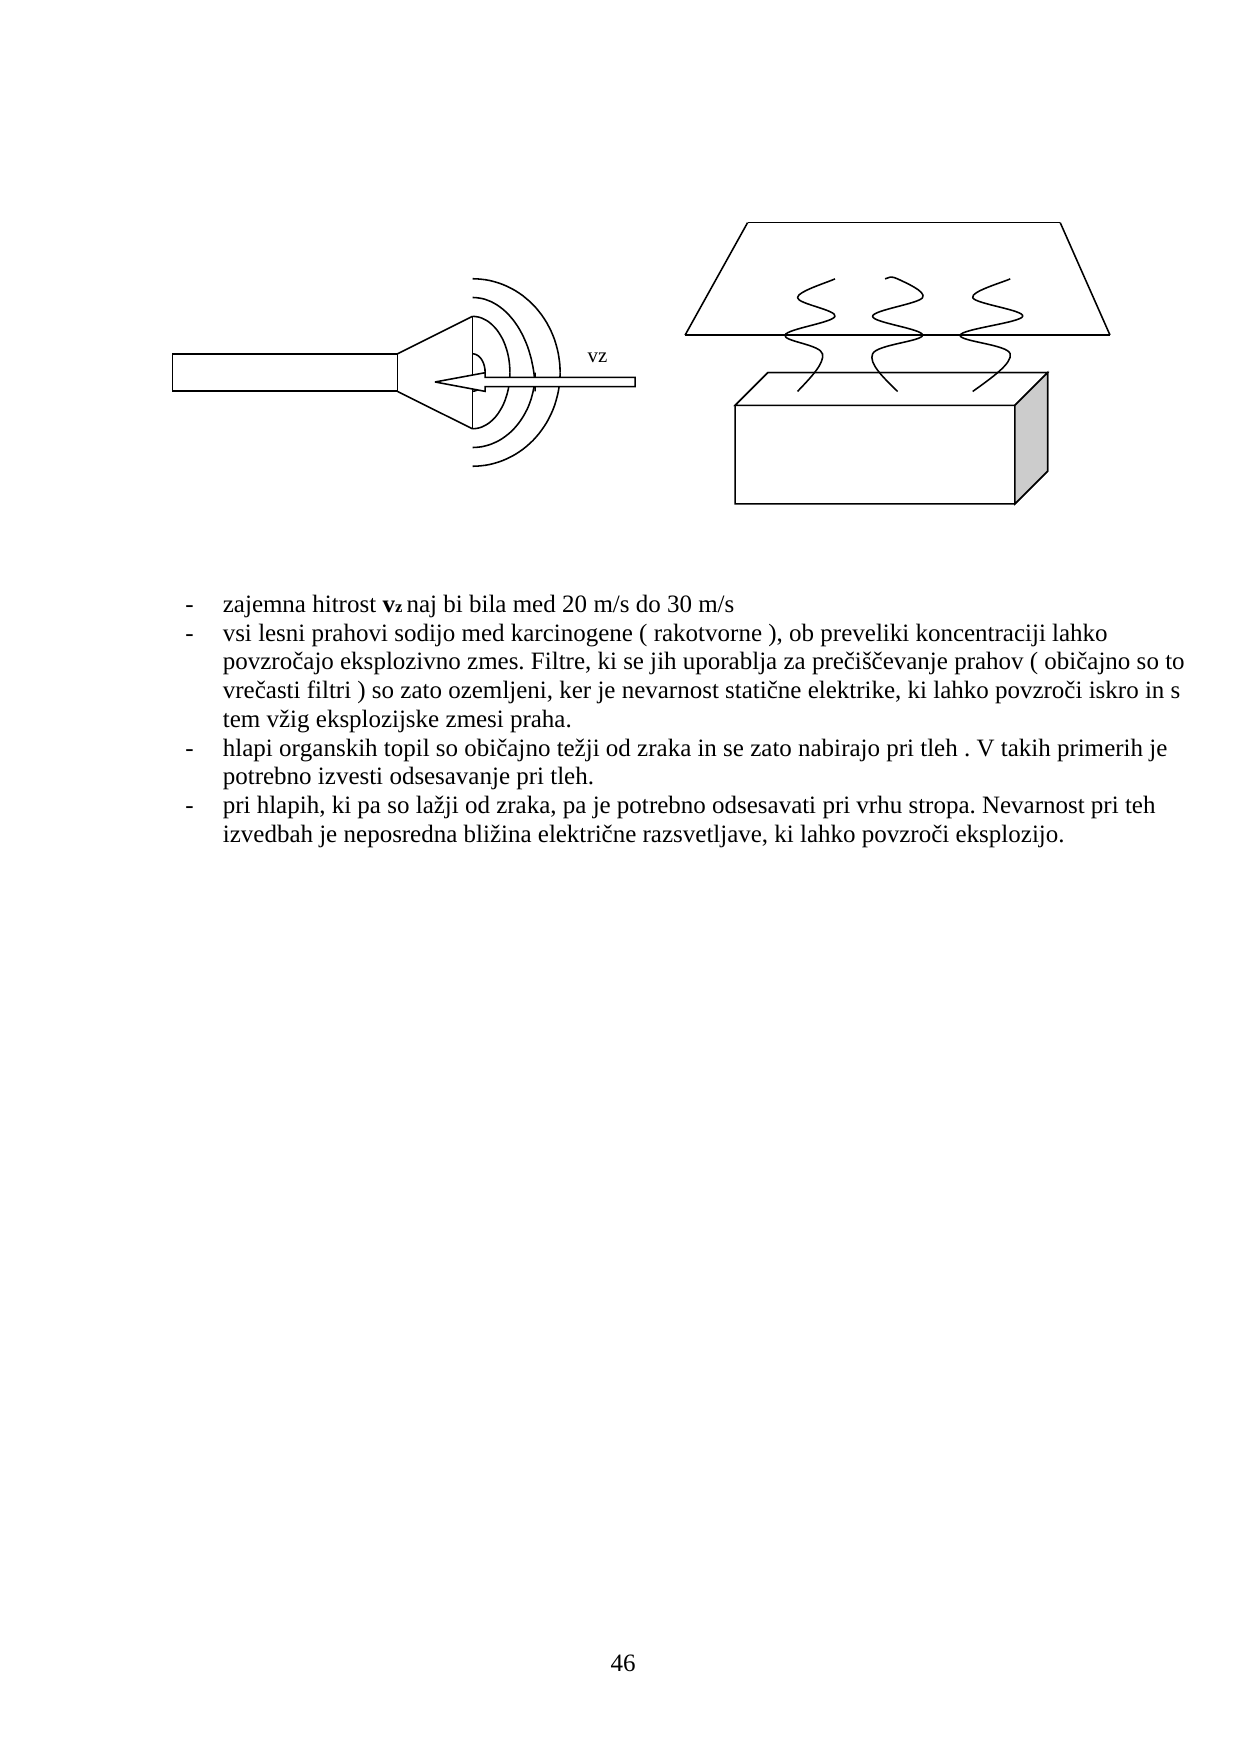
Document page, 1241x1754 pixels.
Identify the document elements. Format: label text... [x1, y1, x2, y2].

list hlapi organskih topil so običajno težji od zraka in se zato nabirajo pri tleh . V takih primerih je potrebno izvesti odsesavanje pri tleh. [185, 733, 1211, 790]
list zajemna hitrost vz naj bi bila med 20 m/s do 30 m/s [185, 589, 1211, 618]
list vsi lesni prahovi sodijo med karcinogene ( rakotvorne ), ob preveliki koncentraciji lahko povzročajo eksplozivno zmes. Filtre, ki se jih uporablja za prečiščevanje prahov ( običajno so to vrečasti filtri ) so zato ozemljeni, ker je nevarnost statične elektrike, ki lahko povzroči iskro in s tem vžig eksplozijske zmesi praha. [185, 618, 1211, 733]
list pri hlapih, ki pa so lažji od zraka, pa je potrebno odsesavati pri vrhu stropa. Nevarnost pri teh izvedbah je neposredna bližina električne razsvetljave, ki lahko povzroči eksplozijo. [185, 790, 1211, 848]
